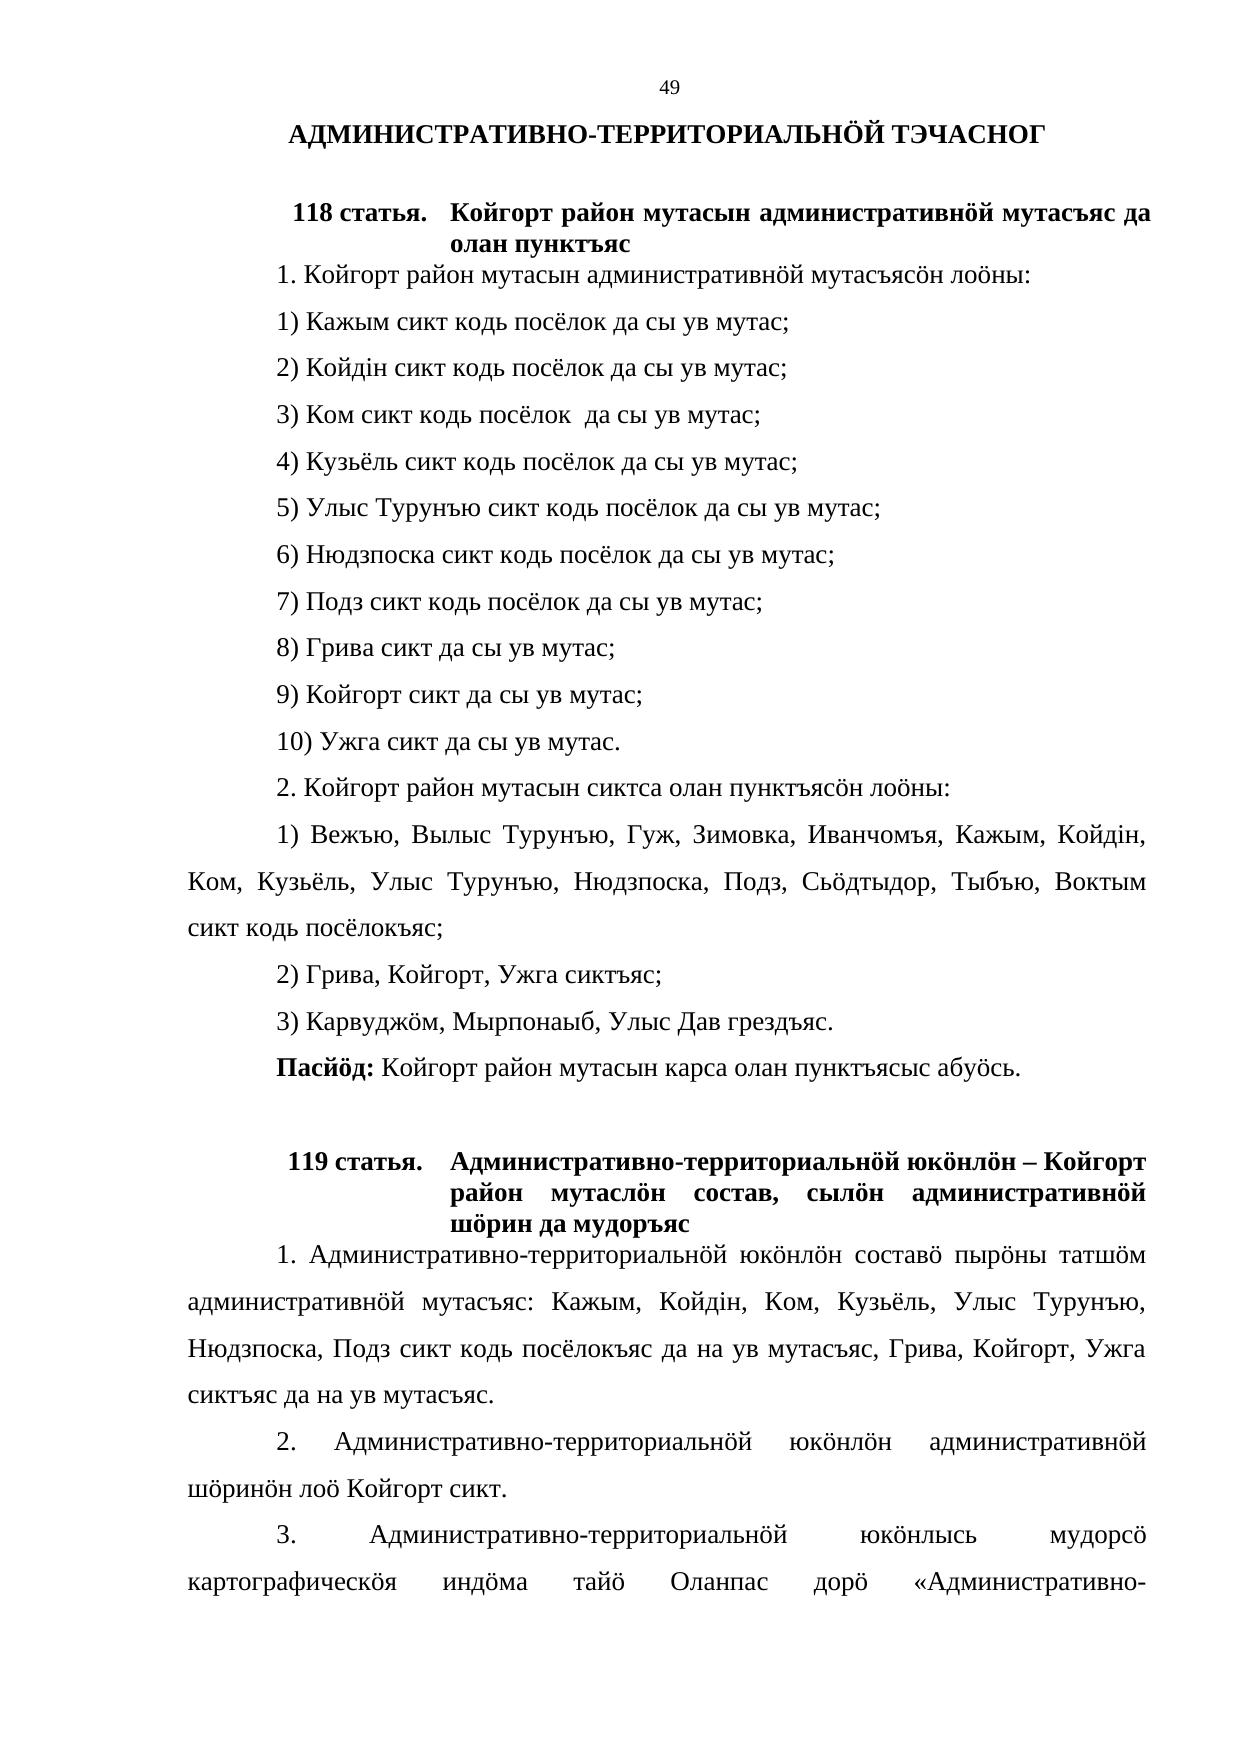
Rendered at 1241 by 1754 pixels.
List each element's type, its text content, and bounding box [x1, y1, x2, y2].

table_header 118 статья. [176, 196, 438, 258]
text 1) Вежъю, Вылыс Турунъю, Гуж, Зимовка, Иванчомъя, Кажым, Койдiн, Ком, Кузьёль, Улыс Турунъю, Нюдзпоска, Подз, Сьöдтыдор, Тыбъю, Воктым сикт кодь посёлокъяс; [187, 818, 1147, 943]
text 1. Койгорт район мутасын административнöй мутасъясöн лоöны: [187, 258, 1147, 289]
text 3. Административно-территориальнöй юкöнлысь мудорсö картографическöя индöма тайö Оланпас дорö «Административно- [187, 1518, 1147, 1596]
text 3) Ком сикт кодь посёлок да сы ув мутас; [187, 398, 1147, 429]
text 6) Нюдзпоска сикт кодь посёлок да сы ув мутас; [187, 538, 1147, 569]
text АДМИНИСТРАТИВНО-ТЕРРИТОРИАЛЬНÖЙ ТЭЧАСНОГ [187, 118, 1147, 149]
text Пасйöд: Койгорт район мутасын карса олан пунктъясыс абуöсь. [187, 1052, 1147, 1083]
text 7) Подз сикт кодь посёлок да сы ув мутас; [187, 585, 1147, 616]
text 10) Ужга сикт да сы ув мутас. [187, 725, 1147, 756]
text 2. Административно-территориальнöй юкöнлöн административнöй шöринöн лоö Койгорт сикт. [187, 1425, 1147, 1503]
text 8) Грива сикт да сы ув мутас; [187, 632, 1147, 663]
text 1. Административно-территориальнöй юкöнлöн составö пырöны татшöм административнöй мутасъяс: Кажым, Койдiн, Ком, Кузьёль, Улыс Турунъю, Нюдзпоска, Подз сикт кодь посёлокъяс да на ув мутасъяс, Грива, Койгорт, Ужга сиктъяс да на ув мутасъяс. [187, 1238, 1147, 1409]
text 5) Улыс Турунъю сикт кодь посёлок да сы ув мутас; [187, 492, 1147, 523]
text 2) Койдiн сикт кодь посёлок да сы ув мутас; [187, 352, 1147, 383]
text 9) Койгорт сикт да сы ув мутас; [187, 678, 1147, 709]
table_header Административно-территориальнöй юкöнлöн – Койгорт район мутаслöн состав, сылöн административнöй шöрин да мудоръяс [439, 1145, 1163, 1238]
table_header Койгорт район мутасын административнöй мутасъяс да олан пунктъяс [439, 196, 1163, 258]
text 4) Кузьёль сикт кодь посёлок да сы ув мутас; [187, 445, 1147, 476]
text 2) Грива, Койгорт, Ужга сиктъяс; [187, 958, 1147, 989]
table_header 119 статья. [176, 1145, 438, 1238]
text 2. Койгорт район мутасын сиктса олан пунктъясöн лоöны: [187, 772, 1147, 803]
text 3) Карвуджöм, Мырпонаыб, Улыс Дав грездъяс. [187, 1005, 1147, 1036]
text 1) Кажым сикт кодь посёлок да сы ув мутас; [187, 305, 1147, 336]
